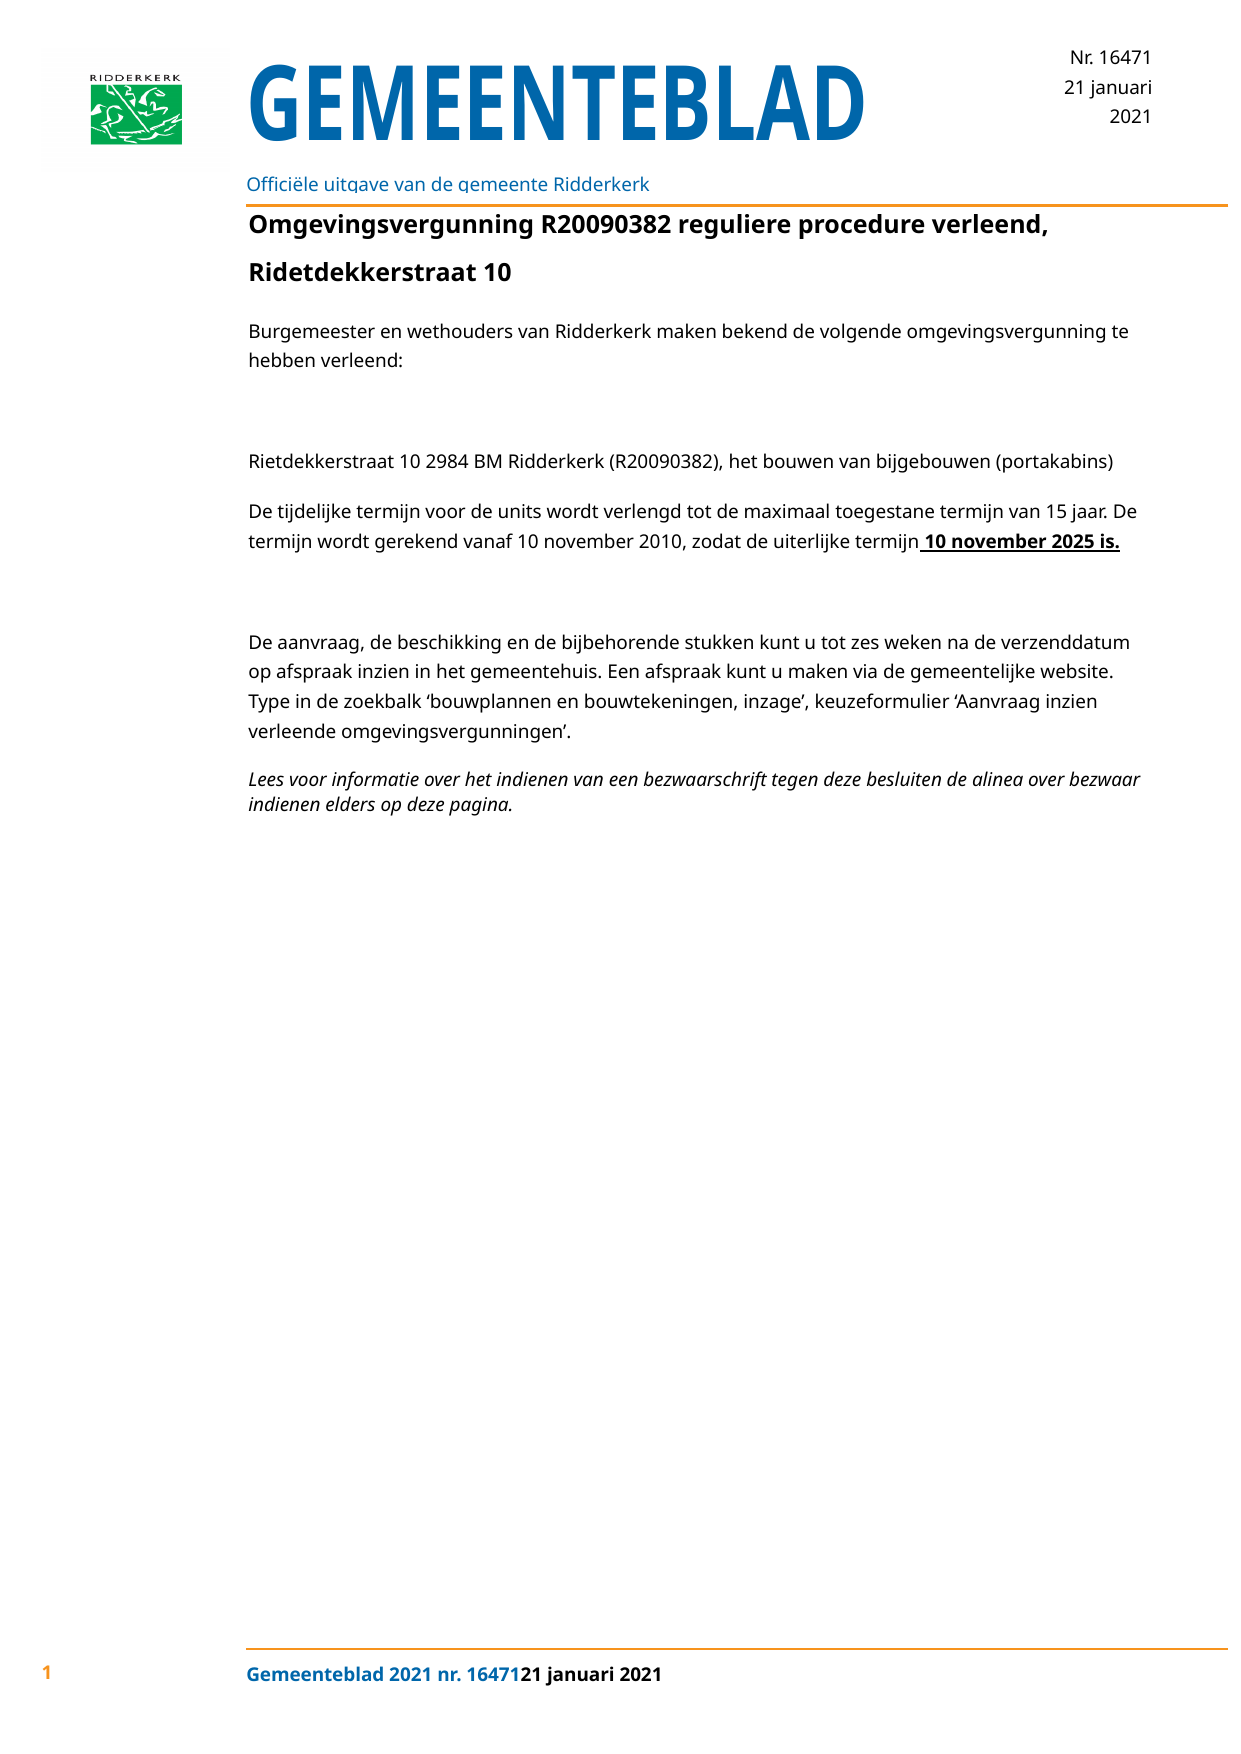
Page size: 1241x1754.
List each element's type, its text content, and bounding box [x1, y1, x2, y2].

text Lees voor informatie over het indienen van een bezwaarschrift tegen deze besluiten de alinea over bezwaar indienen elders op deze pagina. [248, 766, 1152, 817]
text De aanvraag, de beschikking en de bijbehorende stukken kunt u tot zes weken na de verzenddatum op afspraak inzien in het gemeentehuis. Een afspraak kunt u maken via de gemeentelijke website. Type in de zoekbalk ‘bouwplannen en bouwtekeningen, inzage’, keuzeformulier ‘Aanvraag inzien verleende omgevingsvergunningen’. [248, 629, 1152, 744]
picture [41, 47, 231, 172]
text Omgevingsvergunning R20090382 reguliere procedure verleend, Ridetdekkerstraat 10 [248, 207, 1152, 288]
text Burgemeester en wethouders van Ridderkerk maken bekend de volgende omgevingsvergunning te hebben verleend: [248, 318, 1152, 373]
text De tijdelijke termijn voor de units wordt verlengd tot de maximaal toegestane termijn van 15 jaar. De termijn wordt gerekend vanaf 10 november 2010, zodat de uiterlijke termijn 10 november 2025 is. [248, 499, 1152, 554]
text Rietdekkerstraat 10 2984 BM Ridderkerk (R20090382), het bouwen van bijgebouwen (portakabins) [248, 448, 1152, 474]
